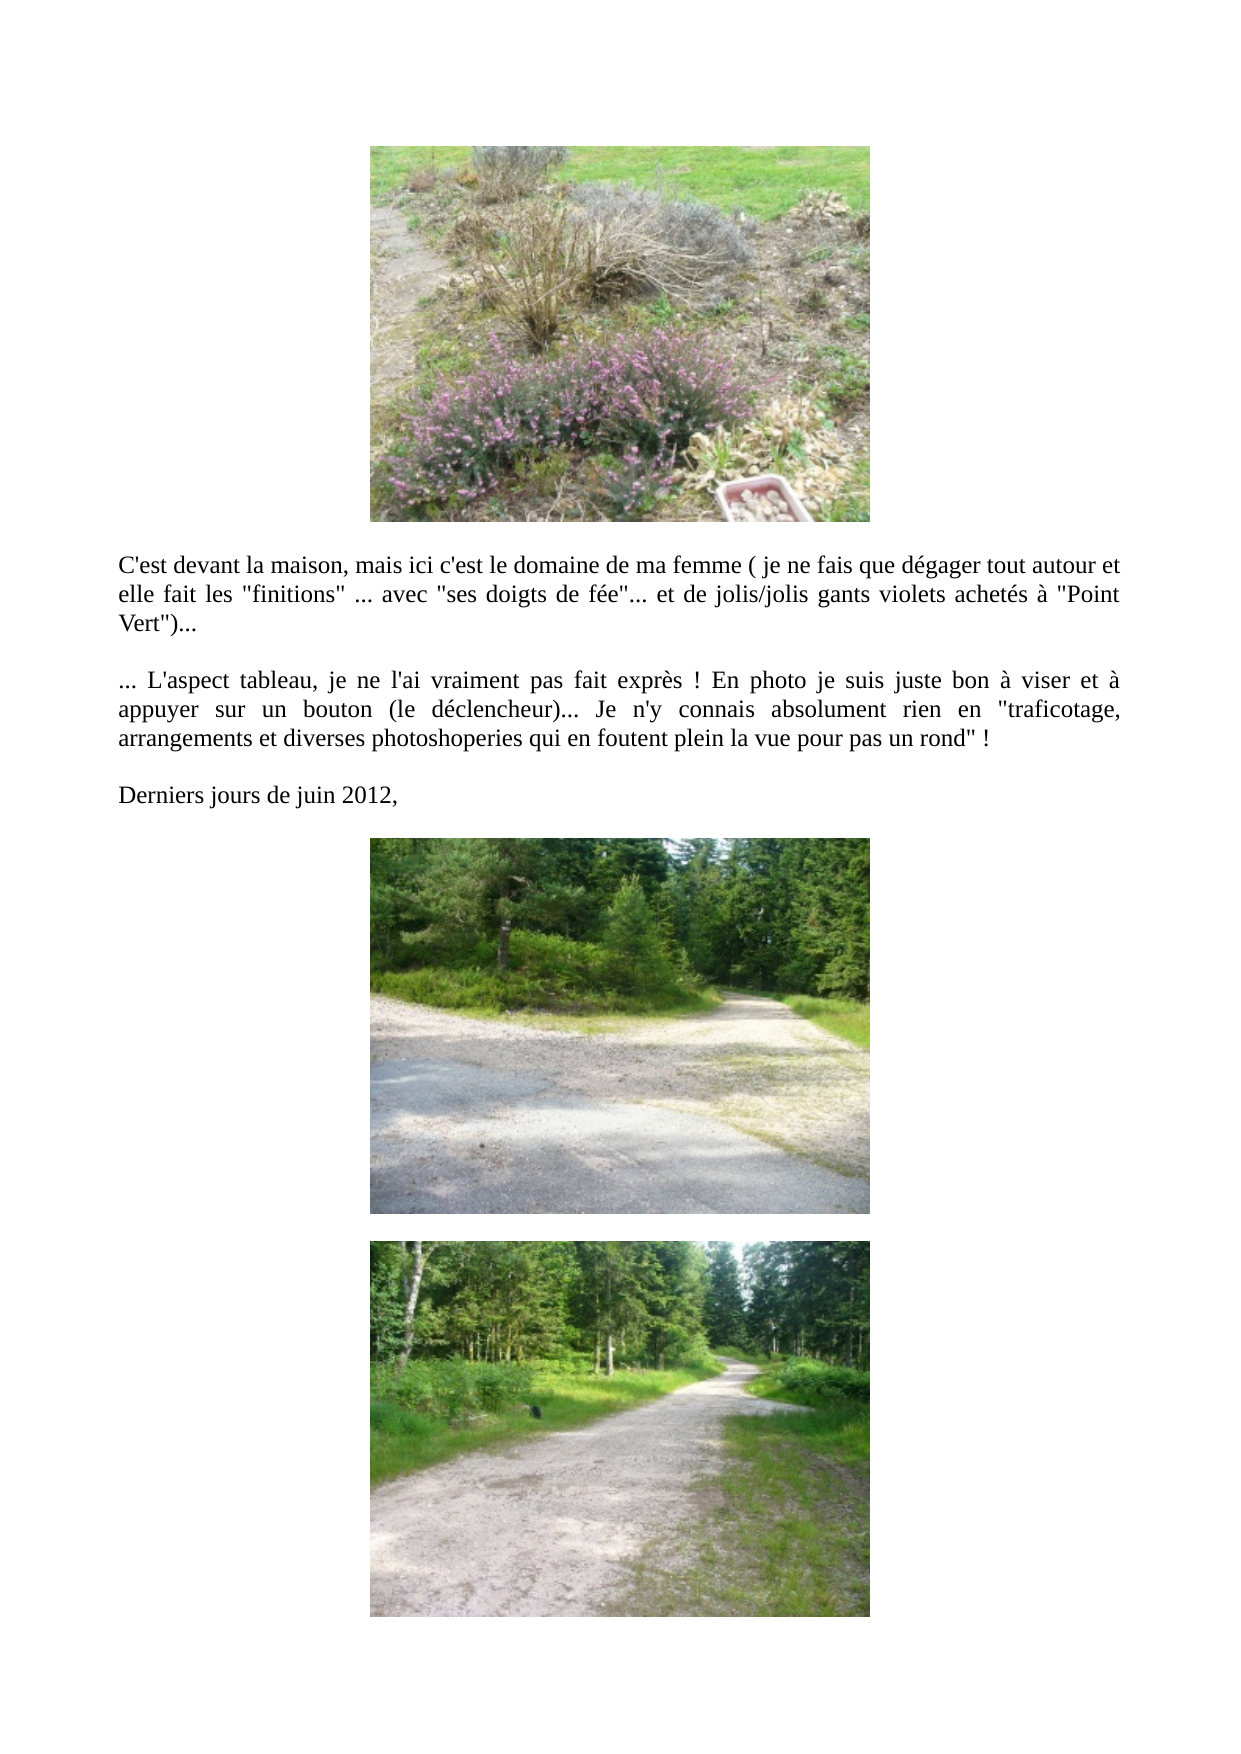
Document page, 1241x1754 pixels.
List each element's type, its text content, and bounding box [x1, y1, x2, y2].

picture [370, 146, 870, 522]
text ... L'aspect tableau, je ne l'ai vraiment pas fait exprès ! En photo je suis juste bon à viser et à appuyer sur un bouton (le déclencheur)... Je n'y connais absolument rien en "traficotage, arrangements et diverses photoshoperies qui en foutent plein la vue pour pas un rond" ! [118, 666, 1122, 752]
picture [370, 838, 870, 1214]
text C'est devant la maison, mais ici c'est le domaine de ma femme ( je ne fais que dégager tout autour et elle fait les "finitions" ... avec "ses doigts de fée"... et de jolis/jolis gants violets achetés à "Point Vert")... [118, 551, 1122, 637]
picture [370, 1241, 870, 1617]
text Derniers jours de juin 2012, [118, 781, 1122, 809]
